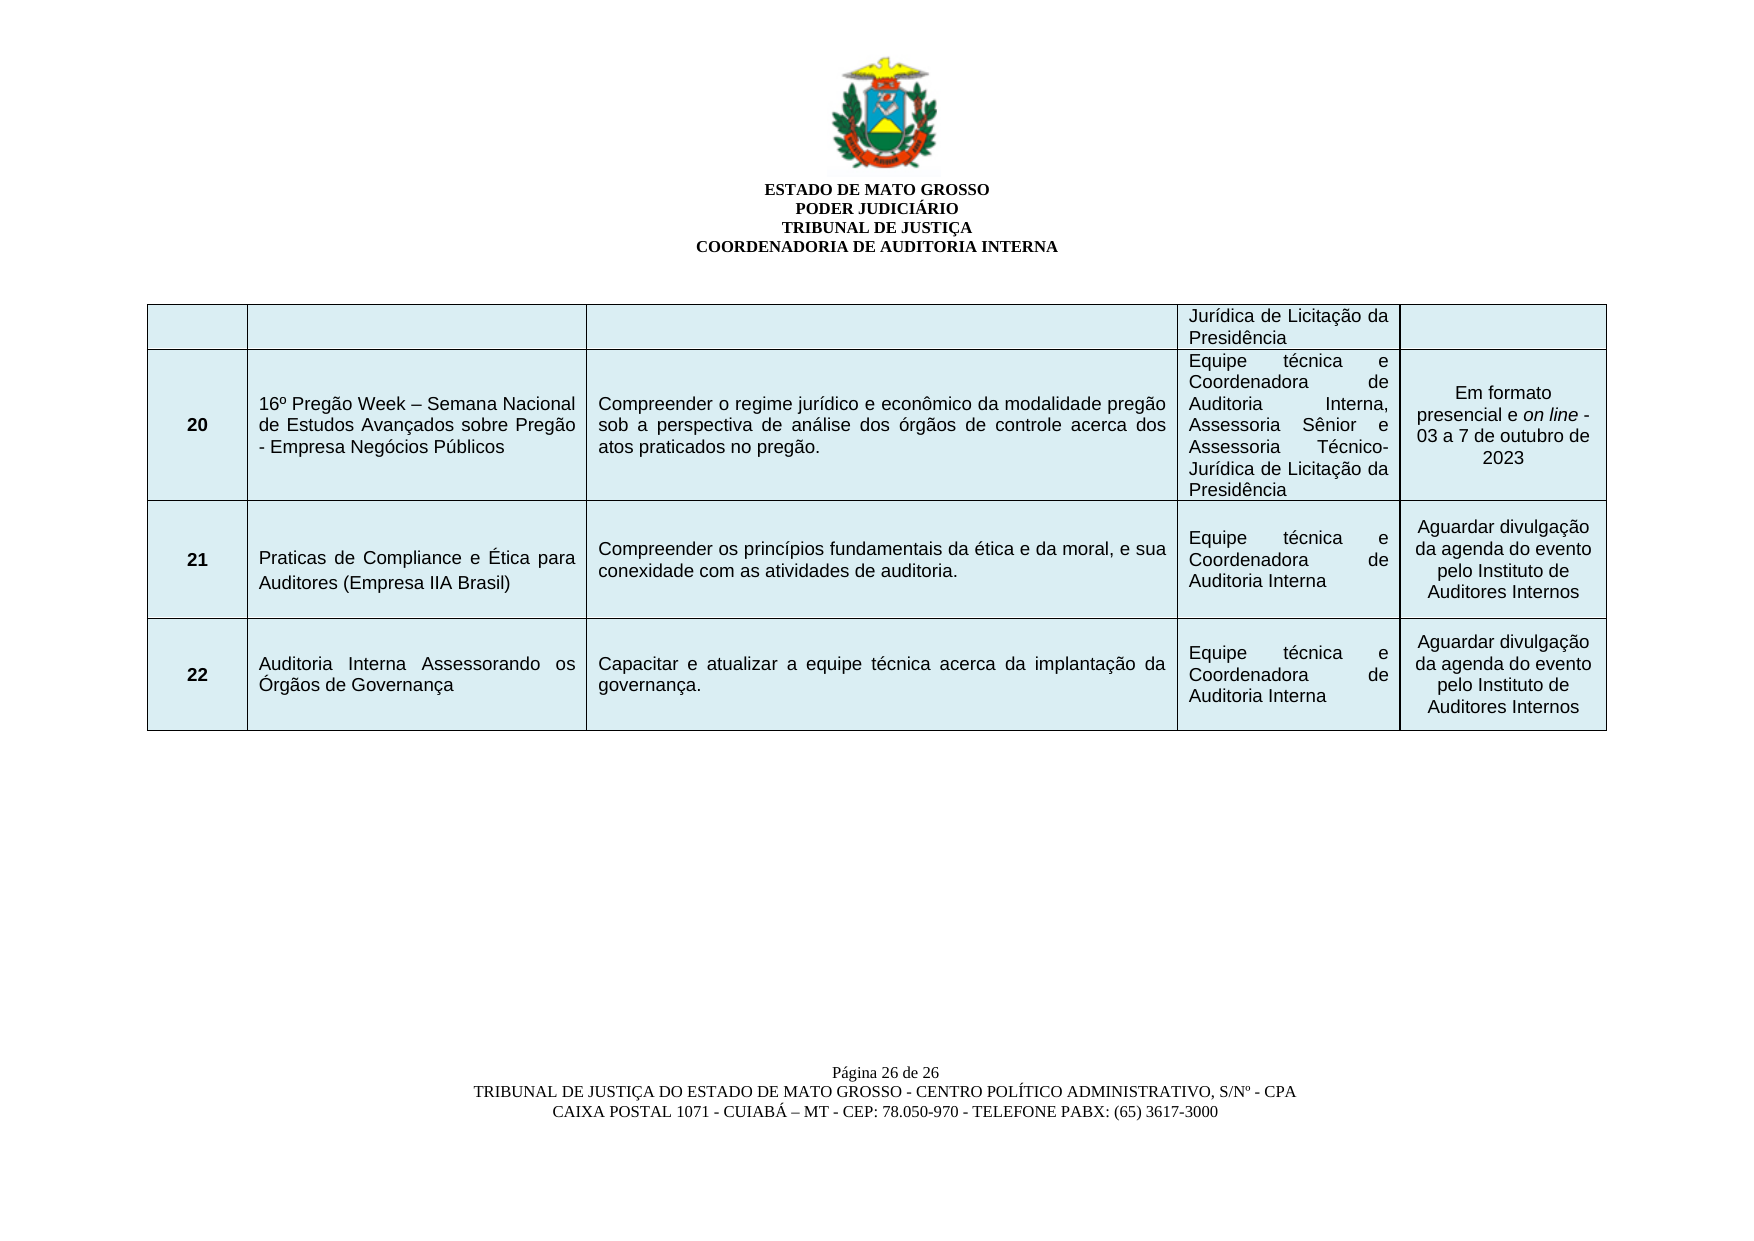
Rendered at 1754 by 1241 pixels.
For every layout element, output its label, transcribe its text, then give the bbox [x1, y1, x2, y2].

table_cell Aguardar divulgação da agenda do evento pelo Instituto de Auditores Internos [1401, 501, 1606, 617]
table_cell 22 [148, 619, 247, 730]
table_cell Capacitar e atualizar a equipe técnica acerca da implantação da governança. [587, 619, 1177, 730]
table_cell Equipe técnica e Coordenadora de Auditoria Interna [1178, 619, 1399, 730]
table_cell [1401, 305, 1606, 348]
table_cell [148, 305, 247, 348]
table_cell Auditoria Interna Assessorando os Órgãos de Governança [248, 619, 586, 730]
table_cell Praticas de Compliance e Ética para Auditores (Empresa IIA Brasil) [248, 501, 586, 617]
table_cell Equipe técnica e Coordenadora de Auditoria Interna, Assessoria Sênior e Assessoria Técnico-Jurídica de Licitação da Presidência [1178, 350, 1399, 500]
table_cell 20 [148, 350, 247, 500]
table_cell Equipe técnica e Coordenadora de Auditoria Interna [1178, 501, 1399, 617]
table_cell [587, 305, 1177, 348]
table_cell 16º Pregão Week – Semana Nacional de Estudos Avançados sobre Pregão - Empresa Negócios Públicos [248, 350, 586, 500]
table_cell [248, 305, 586, 348]
table_cell Aguardar divulgação da agenda do evento pelo Instituto de Auditores Internos [1401, 619, 1606, 730]
table_cell 21 [148, 501, 247, 617]
table_cell Compreender os princípios fundamentais da ética e da moral, e sua conexidade com as atividades de auditoria. [587, 501, 1177, 617]
table_cell Jurídica de Licitação da Presidência [1178, 305, 1399, 348]
table_cell Compreender o regime jurídico e econômico da modalidade pregão sob a perspectiva de análise dos órgãos de controle acerca dos atos praticados no pregão. [587, 350, 1177, 500]
table_cell Em formato presencial e on line - 03 a 7 de outubro de 2023 [1401, 350, 1606, 500]
